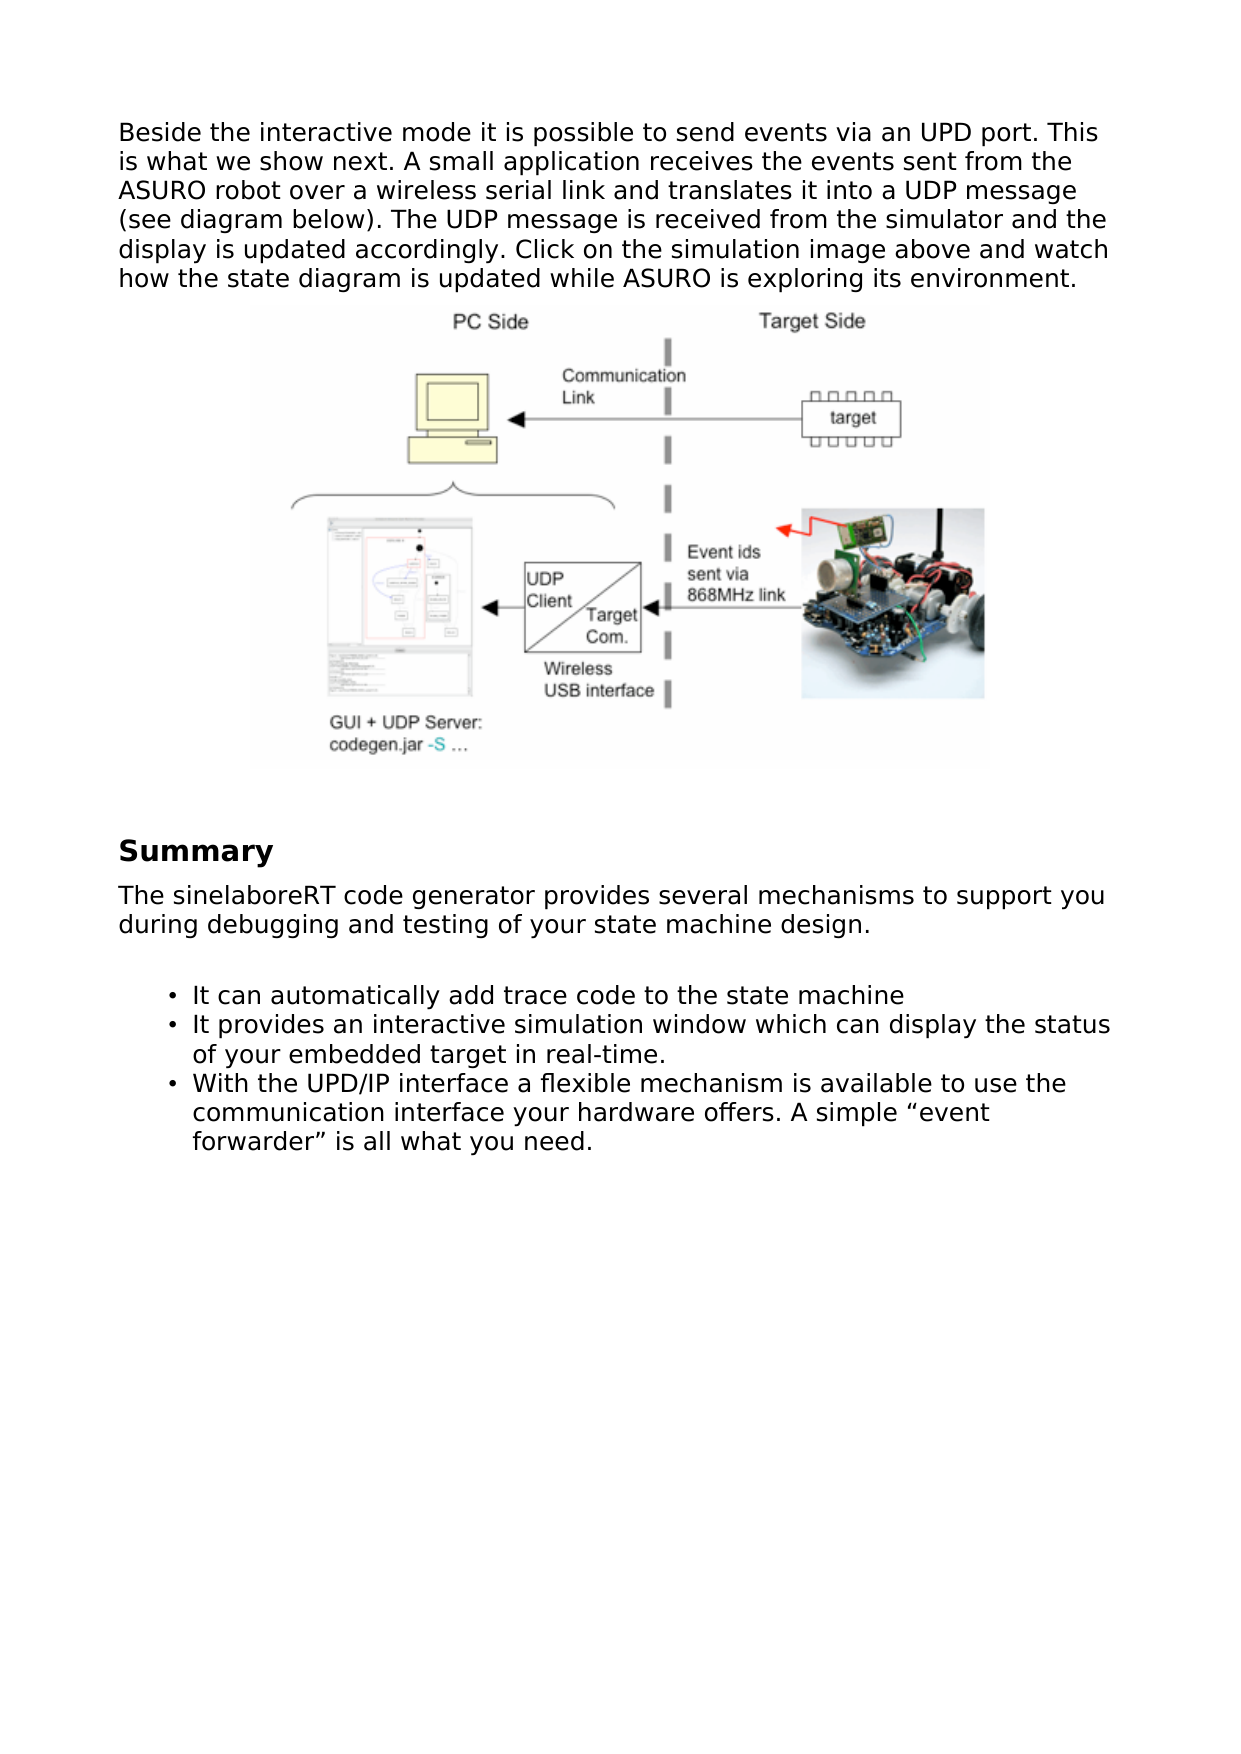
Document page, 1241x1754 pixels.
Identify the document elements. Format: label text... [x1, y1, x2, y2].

list With the UPD/IP interface a flexible mechanism is available to use the communication interface your hardware offers. A simple “event forwarder” is all what you need. [177, 1069, 1122, 1157]
text Beside the interactive mode it is possible to send events via an UPD port. This is what we show next. A small application receives the events sent from the ASURO robot over a wireless serial link and translates it into a UDP message (see diagram below). The UDP message is received from the simulator and the display is updated accordingly. Click on the simulation image above and watch how the state diagram is updated while ASURO is exploring its environment. [118, 118, 1122, 293]
text The sinelaboreRT code generator provides several mechanisms to support you during debugging and testing of your state machine design. [118, 881, 1122, 939]
subtitle Summary [118, 835, 1122, 869]
picture [249, 305, 991, 769]
list It can automatically add trace code to the state machine [177, 982, 1122, 1011]
list It provides an interactive simulation window which can display the status of your embedded target in real-time. [177, 1011, 1122, 1069]
